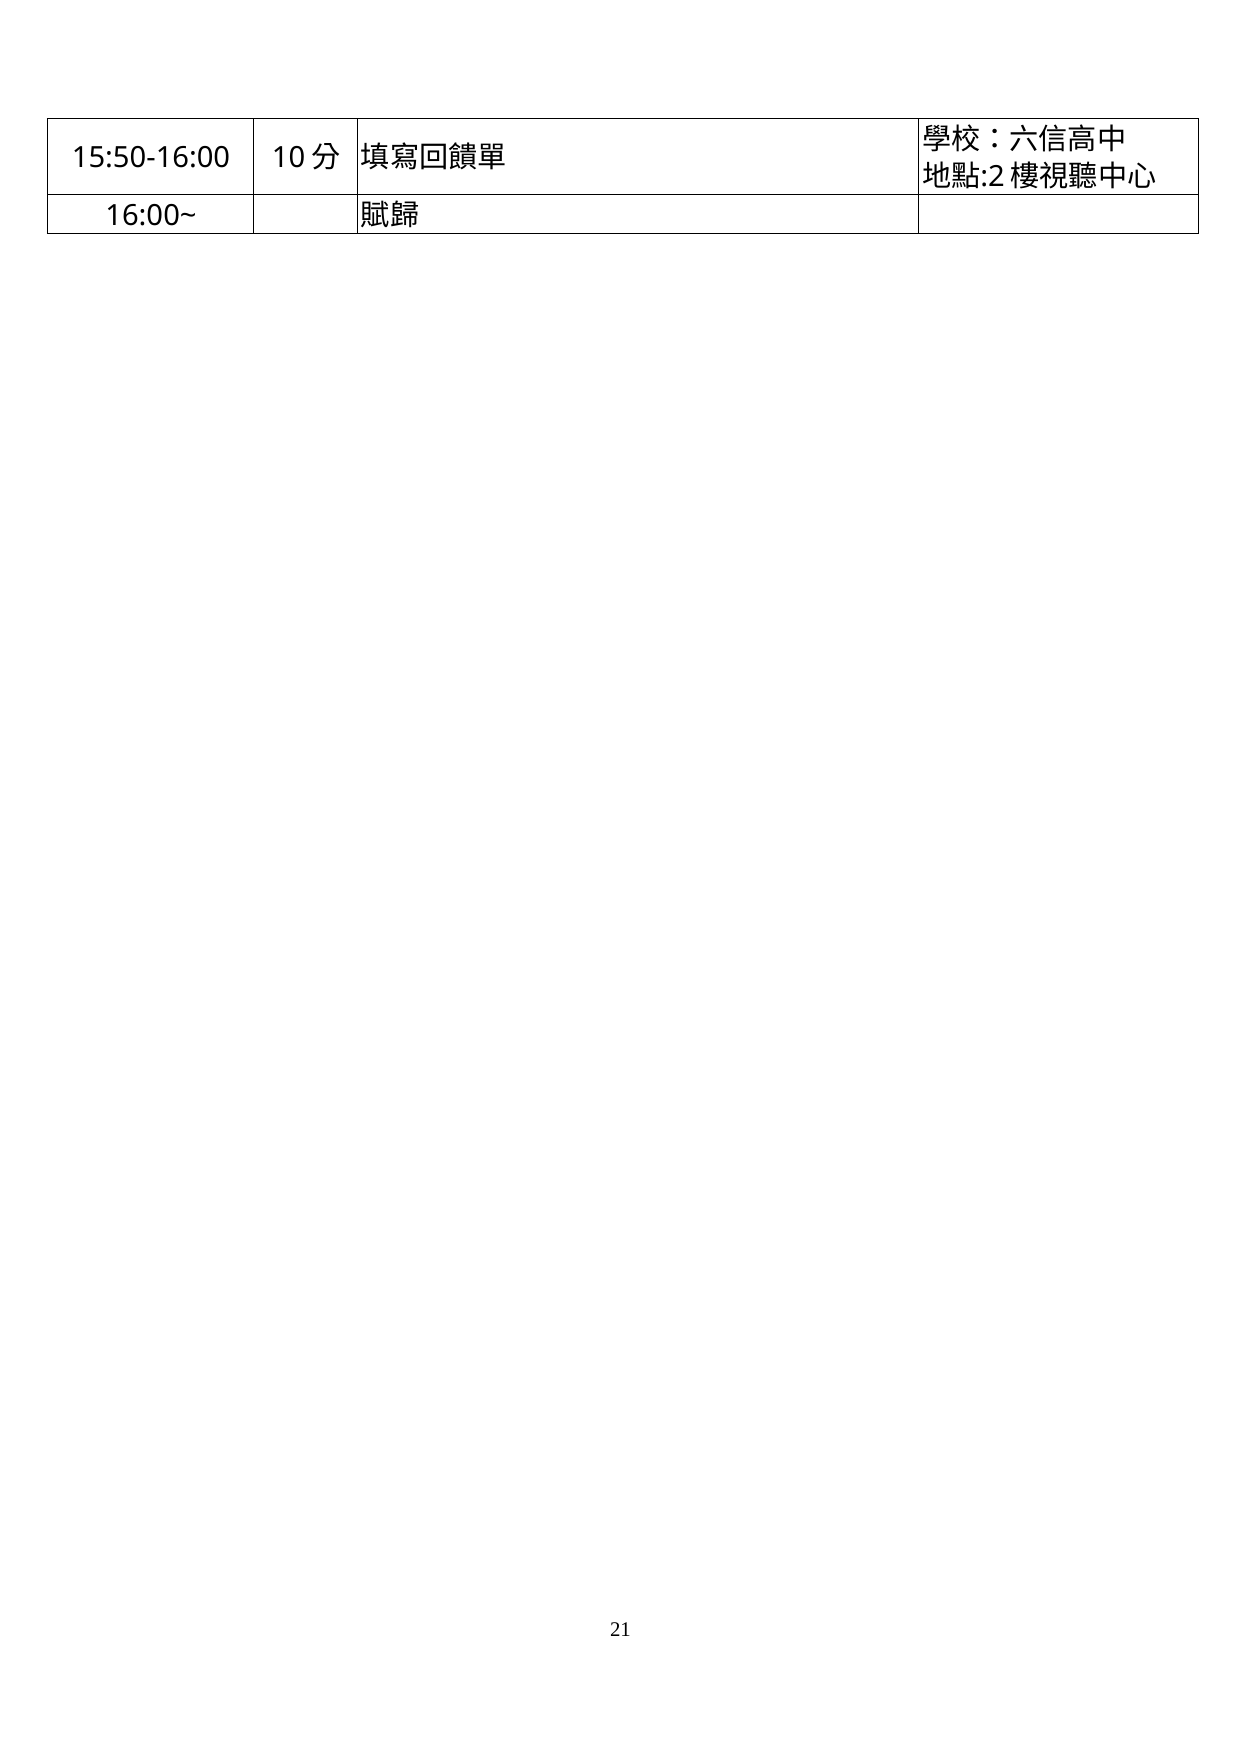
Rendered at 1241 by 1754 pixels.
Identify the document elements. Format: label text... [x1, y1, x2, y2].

table_cell 學校：六信高中 地點:2樓視聽中心 [919, 119, 1198, 194]
table_cell 10分 [254, 119, 357, 194]
table_cell 16:00~ [48, 195, 253, 233]
table_cell 填寫回饋單 [358, 119, 918, 194]
table_cell 賦歸 [358, 195, 918, 233]
table_cell 15:50-16:00 [48, 119, 253, 194]
table_cell [254, 195, 357, 233]
table_cell [919, 195, 1198, 233]
